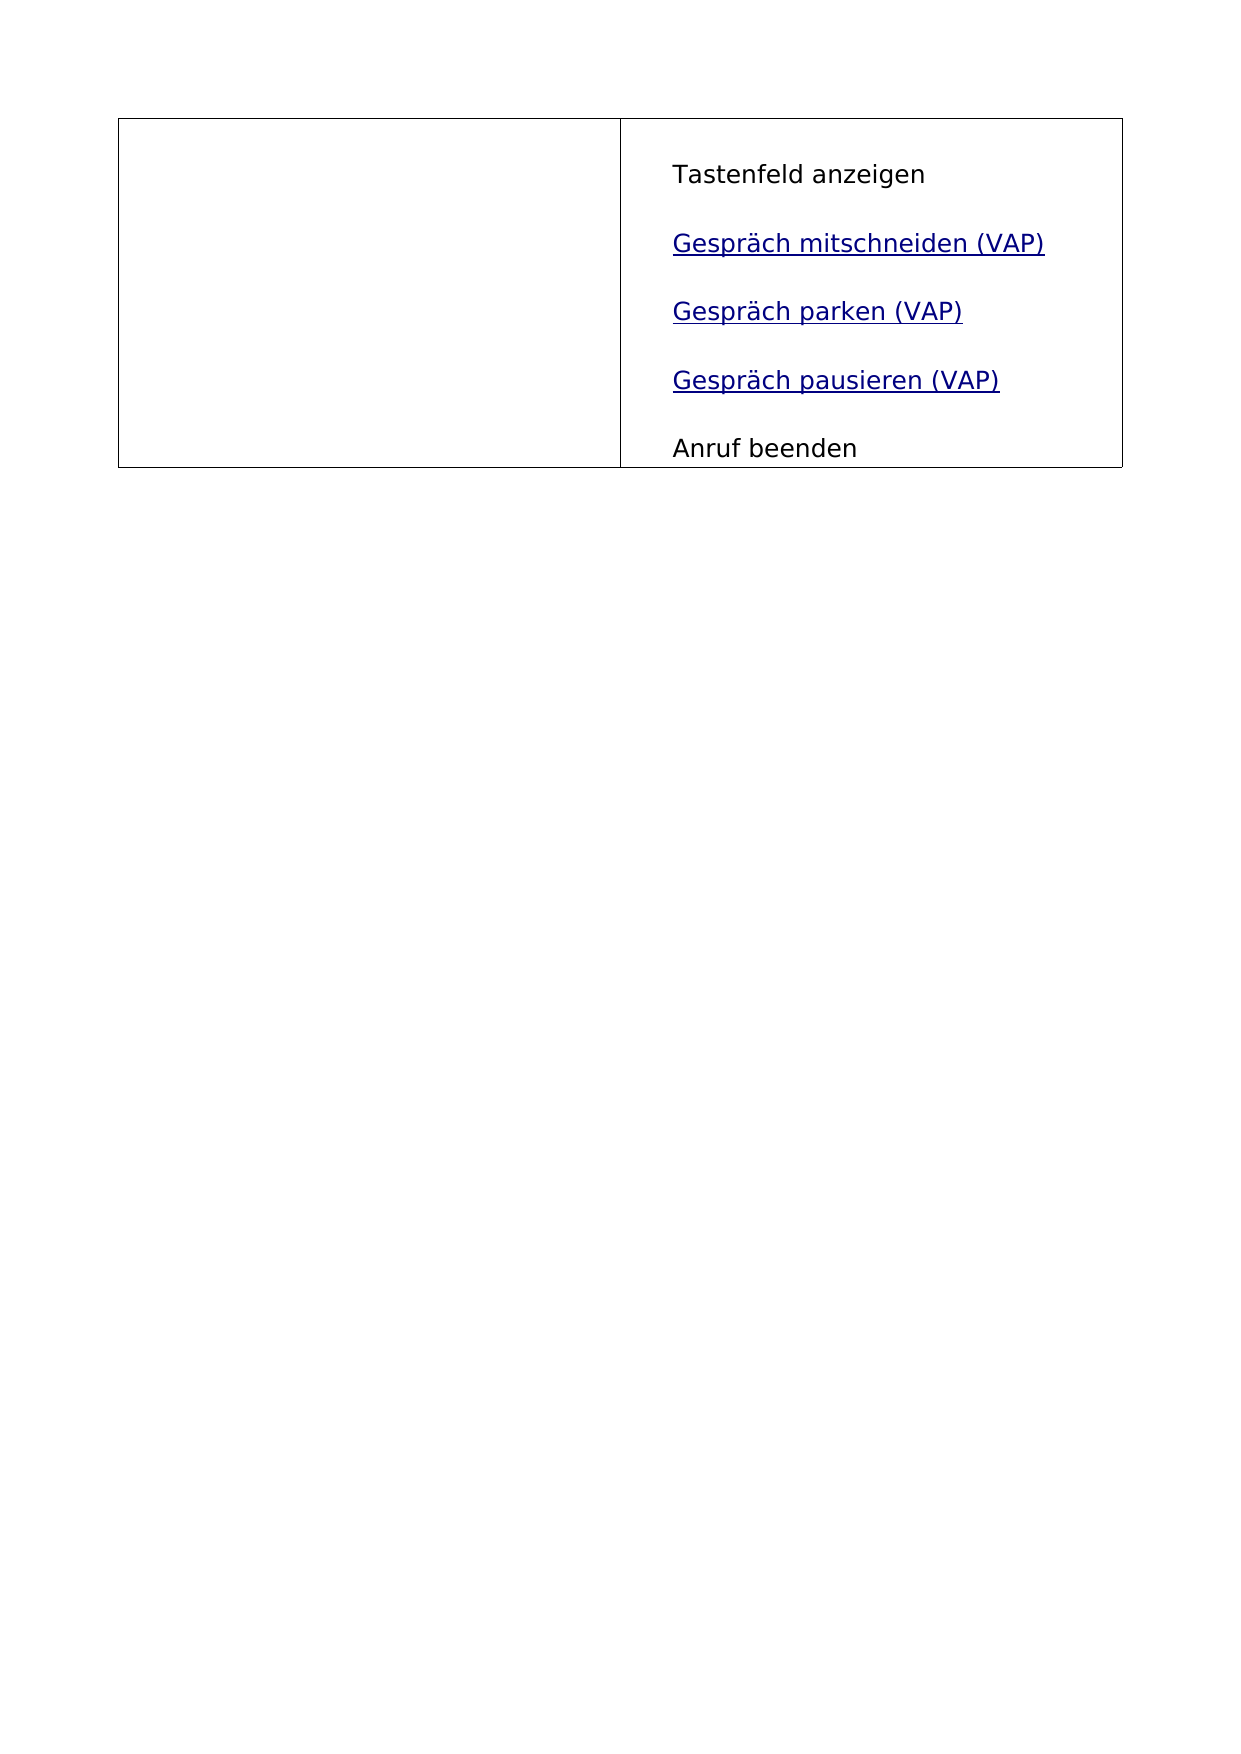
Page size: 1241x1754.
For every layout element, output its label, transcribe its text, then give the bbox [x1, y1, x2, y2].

table_header Tastenfeld anzeigen Gespräch mitschneiden (VAP) Gespräch parken (VAP) Gespräch pausieren (VAP) Anruf beenden [621, 119, 1122, 467]
table_header [119, 119, 620, 467]
